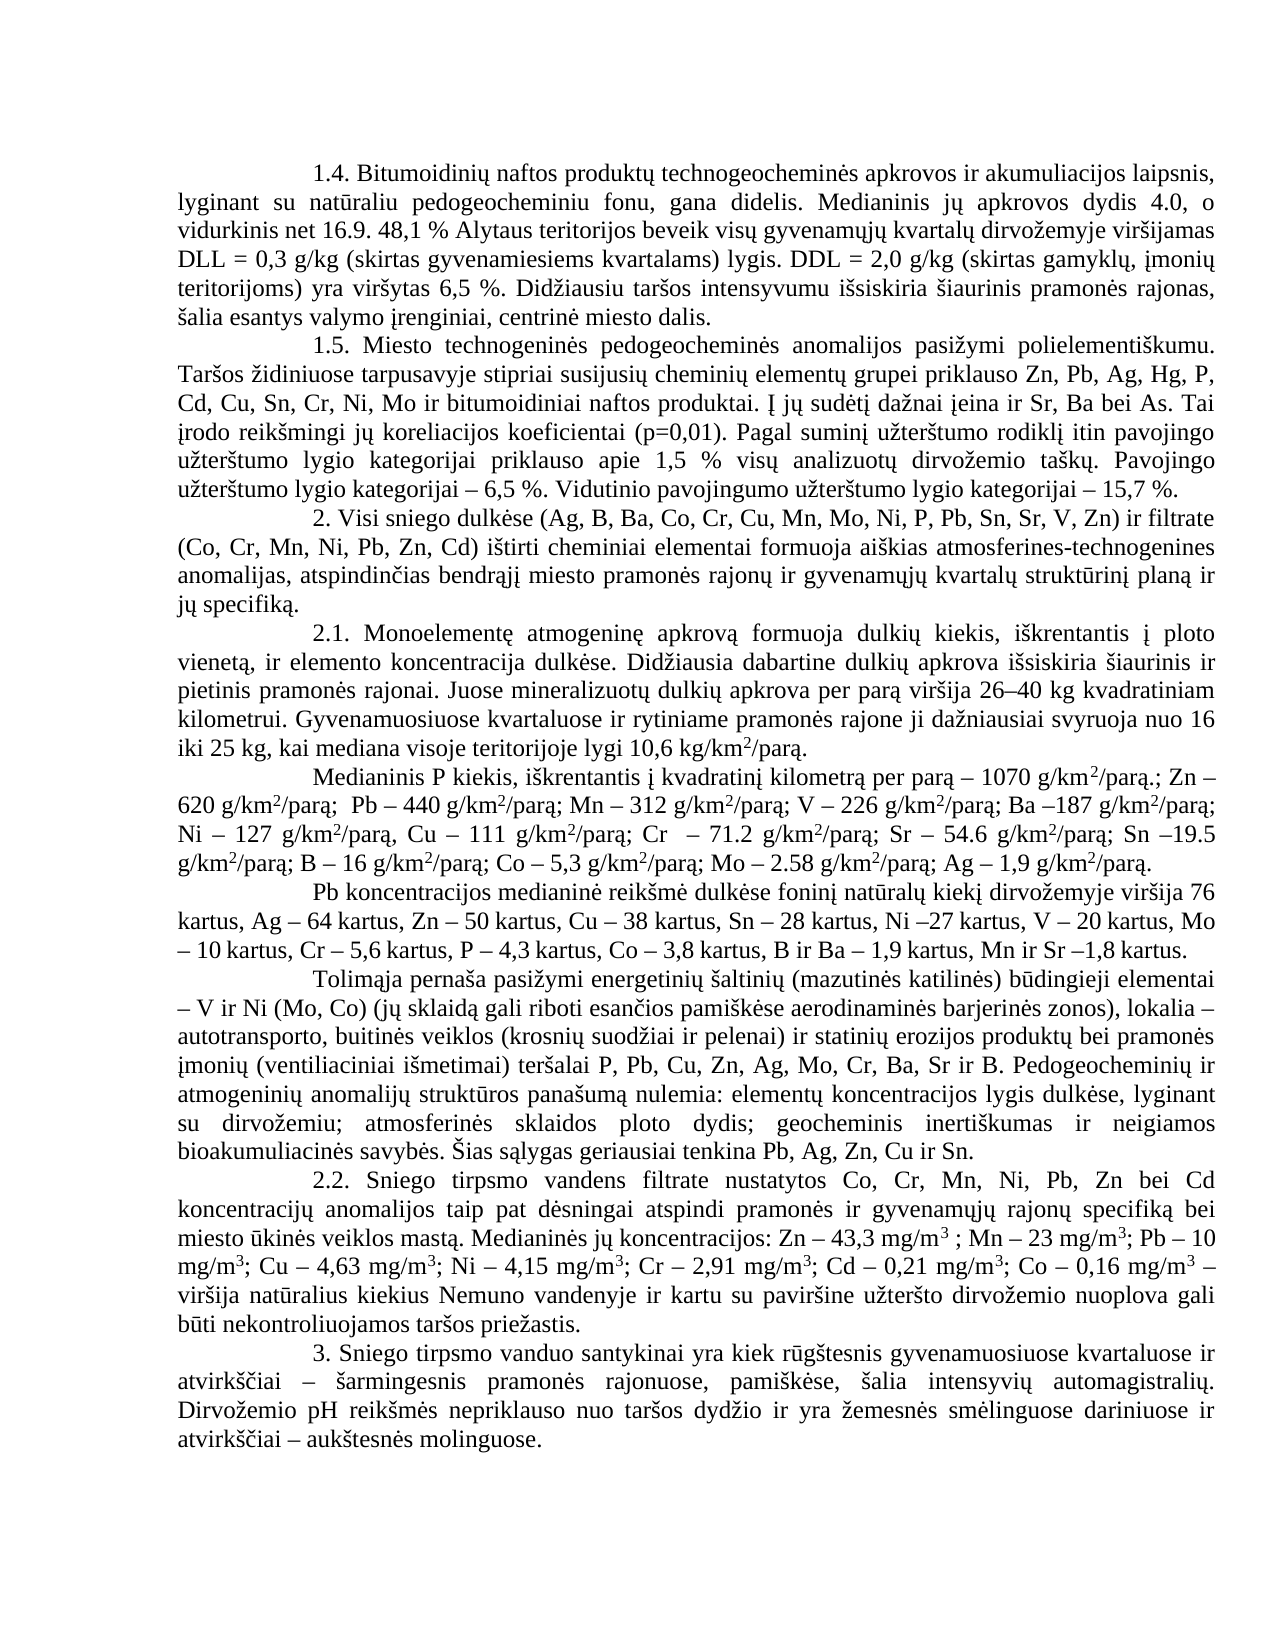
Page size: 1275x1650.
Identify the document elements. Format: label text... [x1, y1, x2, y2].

text Tolimąja pernaša pasižymi energetinių šaltinių (mazutinės katilinės) būdingieji elementai – V ir Ni (Mo, Co) (jų sklaidą gali riboti esančios pamiškėse aerodinaminės barjerinės zonos), lokalia – autotransporto, buitinės veiklos (krosnių suodžiai ir pelenai) ir statinių erozijos produktų bei pramonės įmonių (ventiliaciniai išmetimai) teršalai P, Pb, Cu, Zn, Ag, Mo, Cr, Ba, Sr ir B. Pedogeocheminių ir atmogeninių anomalijų struktūros panašumą nulemia: elementų koncentracijos lygis dulkėse, lyginant su dirvožemiu; atmosferinės sklaidos ploto dydis; geocheminis inertiškumas ir neigiamos bioakumuliacinės savybės. Šias sąlygas geriausiai tenkina Pb, Ag, Zn, Cu ir Sn. [177, 964, 1216, 1165]
text 1.4. Bitumoidinių naftos produktų technogeocheminės apkrovos ir akumuliacijos laipsnis, lyginant su natūraliu pedogeocheminiu fonu, gana didelis. Medianinis jų apkrovos dydis 4.0, o vidurkinis net 16.9. 48,1 % Alytaus teritorijos beveik visų gyvenamųjų kvartalų dirvožemyje viršijamas DLL = 0,3 g/kg (skirtas gyvenamiesiems kvartalams) lygis. DDL = 2,0 g/kg (skirtas gamyklų, įmonių teritorijoms) yra viršytas 6,5 %. Didžiausiu taršos intensyvumu išsiskiria šiaurinis pramonės rajonas, šalia esantys valymo įrenginiai, centrinė miesto dalis. [177, 158, 1216, 330]
text 1.5. Miesto technogeninės pedogeocheminės anomalijos pasižymi polielementiškumu. Taršos židiniuose tarpusavyje stipriai susijusių cheminių elementų grupei priklauso Zn, Pb, Ag, Hg, P, Cd, Cu, Sn, Cr, Ni, Mo ir bitumoidiniai naftos produktai. Į jų sudėtį dažnai įeina ir Sr, Ba bei As. Tai įrodo reikšmingi jų koreliacijos koeficientai (p=0,01). Pagal suminį užterštumo rodiklį itin pavojingo užterštumo lygio kategorijai priklauso apie 1,5 % visų analizuotų dirvožemio taškų. Pavojingo užterštumo lygio kategorijai – 6,5 %. Vidutinio pavojingumo užterštumo lygio kategorijai – 15,7 %. [177, 330, 1216, 503]
text 2.2. Sniego tirpsmo vandens filtrate nustatytos Co, Cr, Mn, Ni, Pb, Zn bei Cd koncentracijų anomalijos taip pat dėsningai atspindi pramonės ir gyvenamųjų rajonų specifiką bei miesto ūkinės veiklos mastą. Medianinės jų koncentracijos: Zn – 43,3 mg/m3 ; Mn – 23 mg/m3; Pb – 10 mg/m3; Cu – 4,63 mg/m3; Ni – 4,15 mg/m3; Cr – 2,91 mg/m3; Cd – 0,21 mg/m3; Co – 0,16 mg/m3 – viršija natūralius kiekius Nemuno vandenyje ir kartu su paviršine užteršto dirvožemio nuoplova gali būti nekontroliuojamos taršos priežastis. [177, 1165, 1216, 1338]
text Pb koncentracijos medianinė reikšmė dulkėse foninį natūralų kiekį dirvožemyje viršija 76 kartus, Ag – 64 kartus, Zn – 50 kartus, Cu – 38 kartus, Sn – 28 kartus, Ni –27 kartus, V – 20 kartus, Mo – 10 kartus, Cr – 5,6 kartus, P – 4,3 kartus, Co – 3,8 kartus, B ir Ba – 1,9 kartus, Mn ir Sr –1,8 kartus. [177, 877, 1216, 964]
text 2. Visi sniego dulkėse (Ag, B, Ba, Co, Cr, Cu, Mn, Mo, Ni, P, Pb, Sn, Sr, V, Zn) ir filtrate (Co, Cr, Mn, Ni, Pb, Zn, Cd) ištirti cheminiai elementai formuoja aiškias atmosferines-technogenines anomalijas, atspindinčias bendrąjį miesto pramonės rajonų ir gyvenamųjų kvartalų struktūrinį planą ir jų specifiką. [177, 503, 1216, 618]
text Medianinis P kiekis, iškrentantis į kvadratinį kilometrą per parą – 1070 g/km2/parą.; Zn – 620 g/km2/parą; Pb – 440 g/km2/parą; Mn – 312 g/km2/parą; V – 226 g/km2/parą; Ba –187 g/km2/parą; Ni – 127 g/km2/parą, Cu – 111 g/km2/parą; Cr – 71.2 g/km2/parą; Sr – 54.6 g/km2/parą; Sn –19.5 g/km2/parą; B – 16 g/km2/parą; Co – 5,3 g/km2/parą; Mo – 2.58 g/km2/parą; Ag – 1,9 g/km2/parą. [177, 762, 1216, 877]
text 3. Sniego tirpsmo vanduo santykinai yra kiek rūgštesnis gyvenamuosiuose kvartaluose ir atvirkščiai – šarmingesnis pramonės rajonuose, pamiškėse, šalia intensyvių automagistralių. Dirvožemio pH reikšmės nepriklauso nuo taršos dydžio ir yra žemesnės smėlinguose dariniuose ir atvirkščiai – aukštesnės molinguose. [177, 1338, 1216, 1453]
text 2.1. Monoelementę atmogeninę apkrovą formuoja dulkių kiekis, iškrentantis į ploto vienetą, ir elemento koncentracija dulkėse. Didžiausia dabartine dulkių apkrova išsiskiria šiaurinis ir pietinis pramonės rajonai. Juose mineralizuotų dulkių apkrova per parą viršija 26–40 kg kvadratiniam kilometrui. Gyvenamuosiuose kvartaluose ir rytiniame pramonės rajone ji dažniausiai svyruoja nuo 16 iki 25 kg, kai mediana visoje teritorijoje lygi 10,6 kg/km2/parą. [177, 618, 1216, 762]
